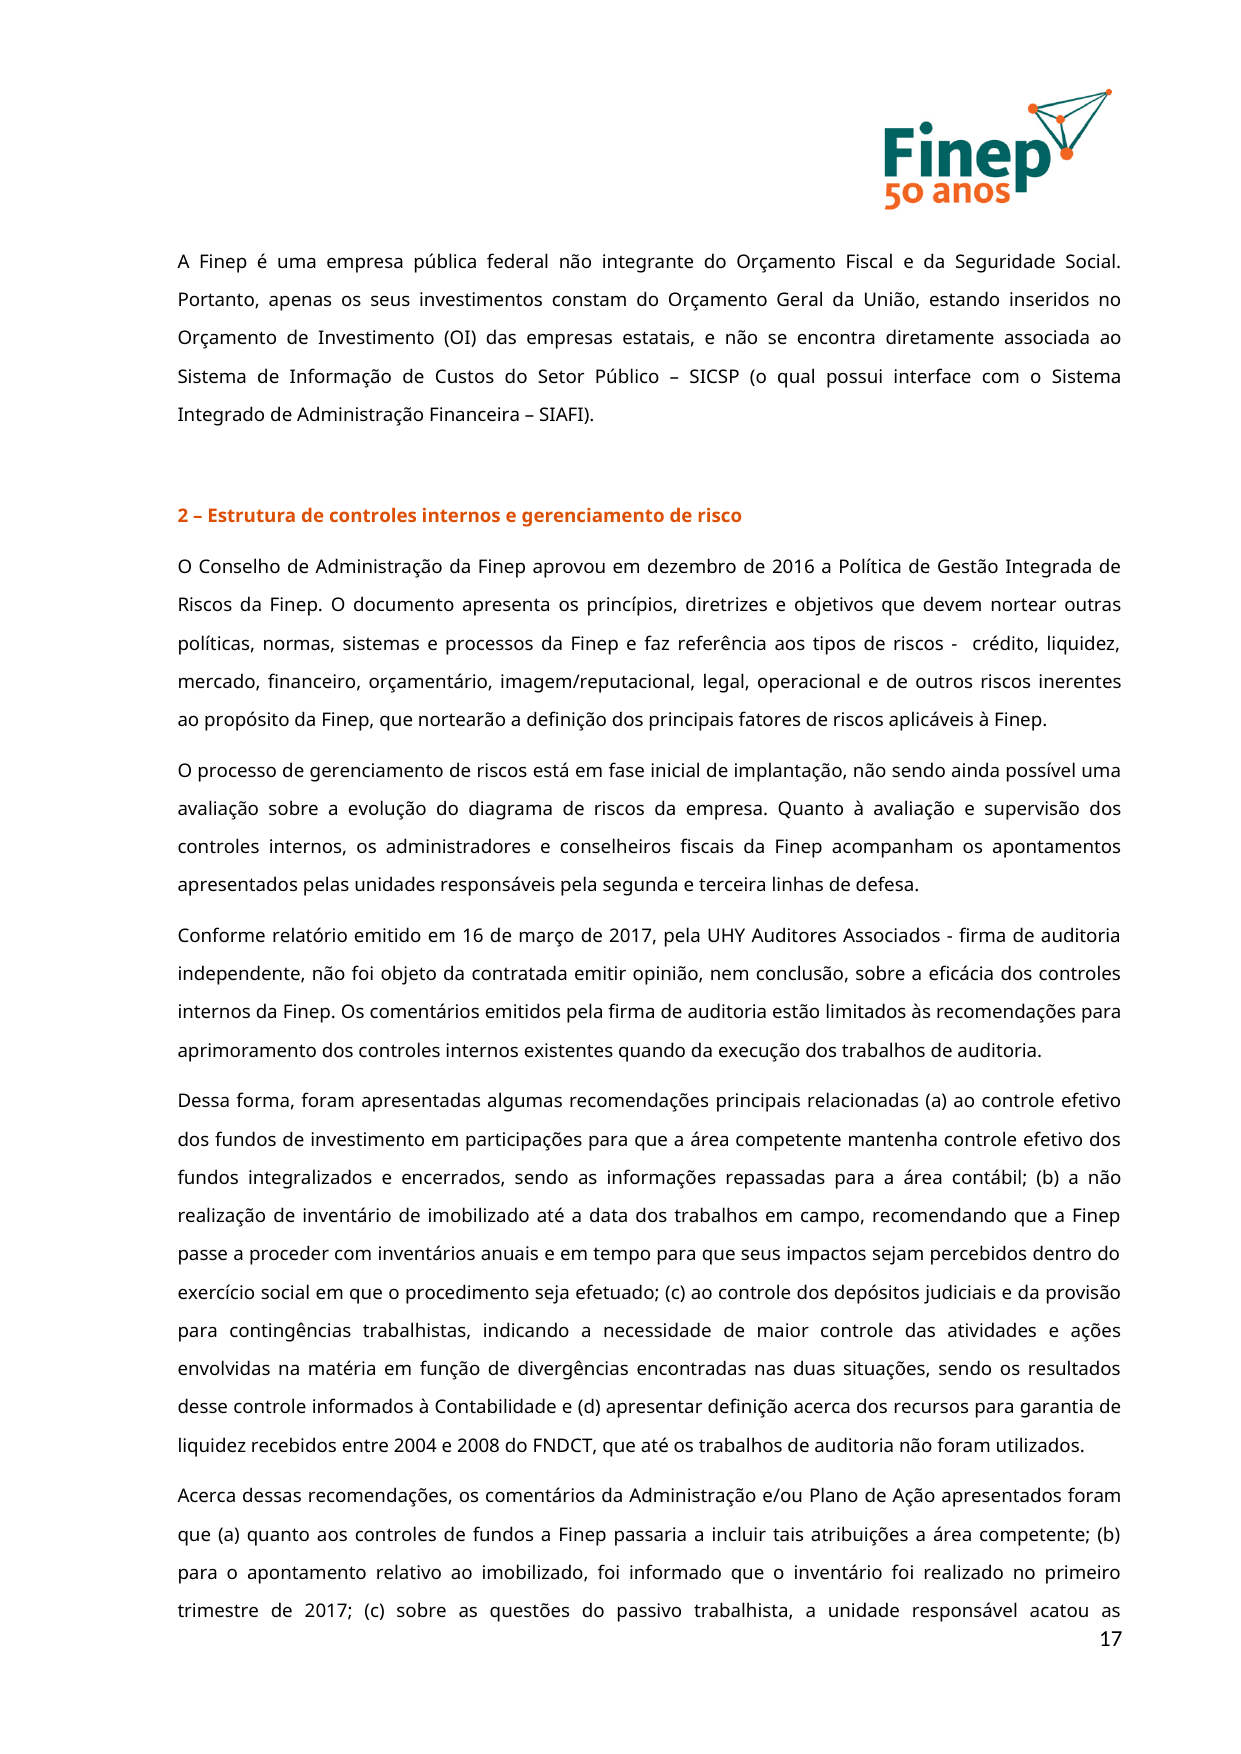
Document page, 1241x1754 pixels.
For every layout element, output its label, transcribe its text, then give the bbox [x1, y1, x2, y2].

text Acerca dessas recomendações, os comentários da Administração e/ou Plano de Ação apresentados foram que (a) quanto aos controles de fundos a Finep passaria a incluir tais atribuições a área competente; (b) para o apontamento relativo ao imobilizado, foi informado que o inventário foi realizado no primeiro trimestre de 2017; (c) sobre as questões do passivo trabalhista, a unidade responsável acatou as [177, 1483, 1122, 1623]
text Conforme relatório emitido em 16 de março de 2017, pela UHY Auditores Associados - firma de auditoria independente, não foi objeto da contratada emitir opinião, nem conclusão, sobre a eficácia dos controles internos da Finep. Os comentários emitidos pela firma de auditoria estão limitados às recomendações para aprimoramento dos controles internos existentes quando da execução dos trabalhos de auditoria. [177, 922, 1122, 1063]
text Dessa forma, foram apresentadas algumas recomendações principais relacionadas (a) ao controle efetivo dos fundos de investimento em participações para que a área competente mantenha controle efetivo dos fundos integralizados e encerrados, sendo as informações repassadas para a área contábil; (b) a não realização de inventário de imobilizado até a data dos trabalhos em campo, recomendando que a Finep passe a proceder com inventários anuais e em tempo para que seus impactos sejam percebidos dentro do exercício social em que o procedimento seja efetuado; (c) ao controle dos depósitos judiciais e da provisão para contingências trabalhistas, indicando a necessidade de maior controle das atividades e ações envolvidas na matéria em função de divergências encontradas nas duas situações, sendo os resultados desse controle informados à Contabilidade e (d) apresentar definição acerca dos recursos para garantia de liquidez recebidos entre 2004 e 2008 do FNDCT, que até os trabalhos de auditoria não foram utilizados. [177, 1088, 1122, 1457]
text O processo de gerenciamento de riscos está em fase inicial de implantação, não sendo ainda possível uma avaliação sobre a evolução do diagrama de riscos da empresa. Quanto à avaliação e supervisão dos controles internos, os administradores e conselheiros fiscais da Finep acompanham os apontamentos apresentados pelas unidades responsáveis pela segunda e terceira linhas de defesa. [177, 757, 1122, 897]
text 2 – Estrutura de controles internos e gerenciamento de risco [177, 503, 1122, 528]
text O Conselho de Administração da Finep aprovou em dezembro de 2016 a Política de Gestão Integrada de Riscos da Finep. O documento apresenta os princípios, diretrizes e objetivos que devem nortear outras políticas, normas, sistemas e processos da Finep e faz referência aos tipos de riscos - crédito, liquidez, mercado, financeiro, orçamentário, imagem/reputacional, legal, operacional e de outros riscos inerentes ao propósito da Finep, que nortearão a definição dos principais fatores de riscos aplicáveis à Finep. [177, 553, 1122, 732]
text A Finep é uma empresa pública federal não integrante do Orçamento Fiscal e da Seguridade Social. Portanto, apenas os seus investimentos constam do Orçamento Geral da União, estando inseridos no Orçamento de Investimento (OI) das empresas estatais, e não se encontra diretamente associada ao Sistema de Informação de Custos do Setor Público – SICSP (o qual possui interface com o Sistema Integrado de Administração Financeira – SIAFI). [177, 248, 1122, 427]
